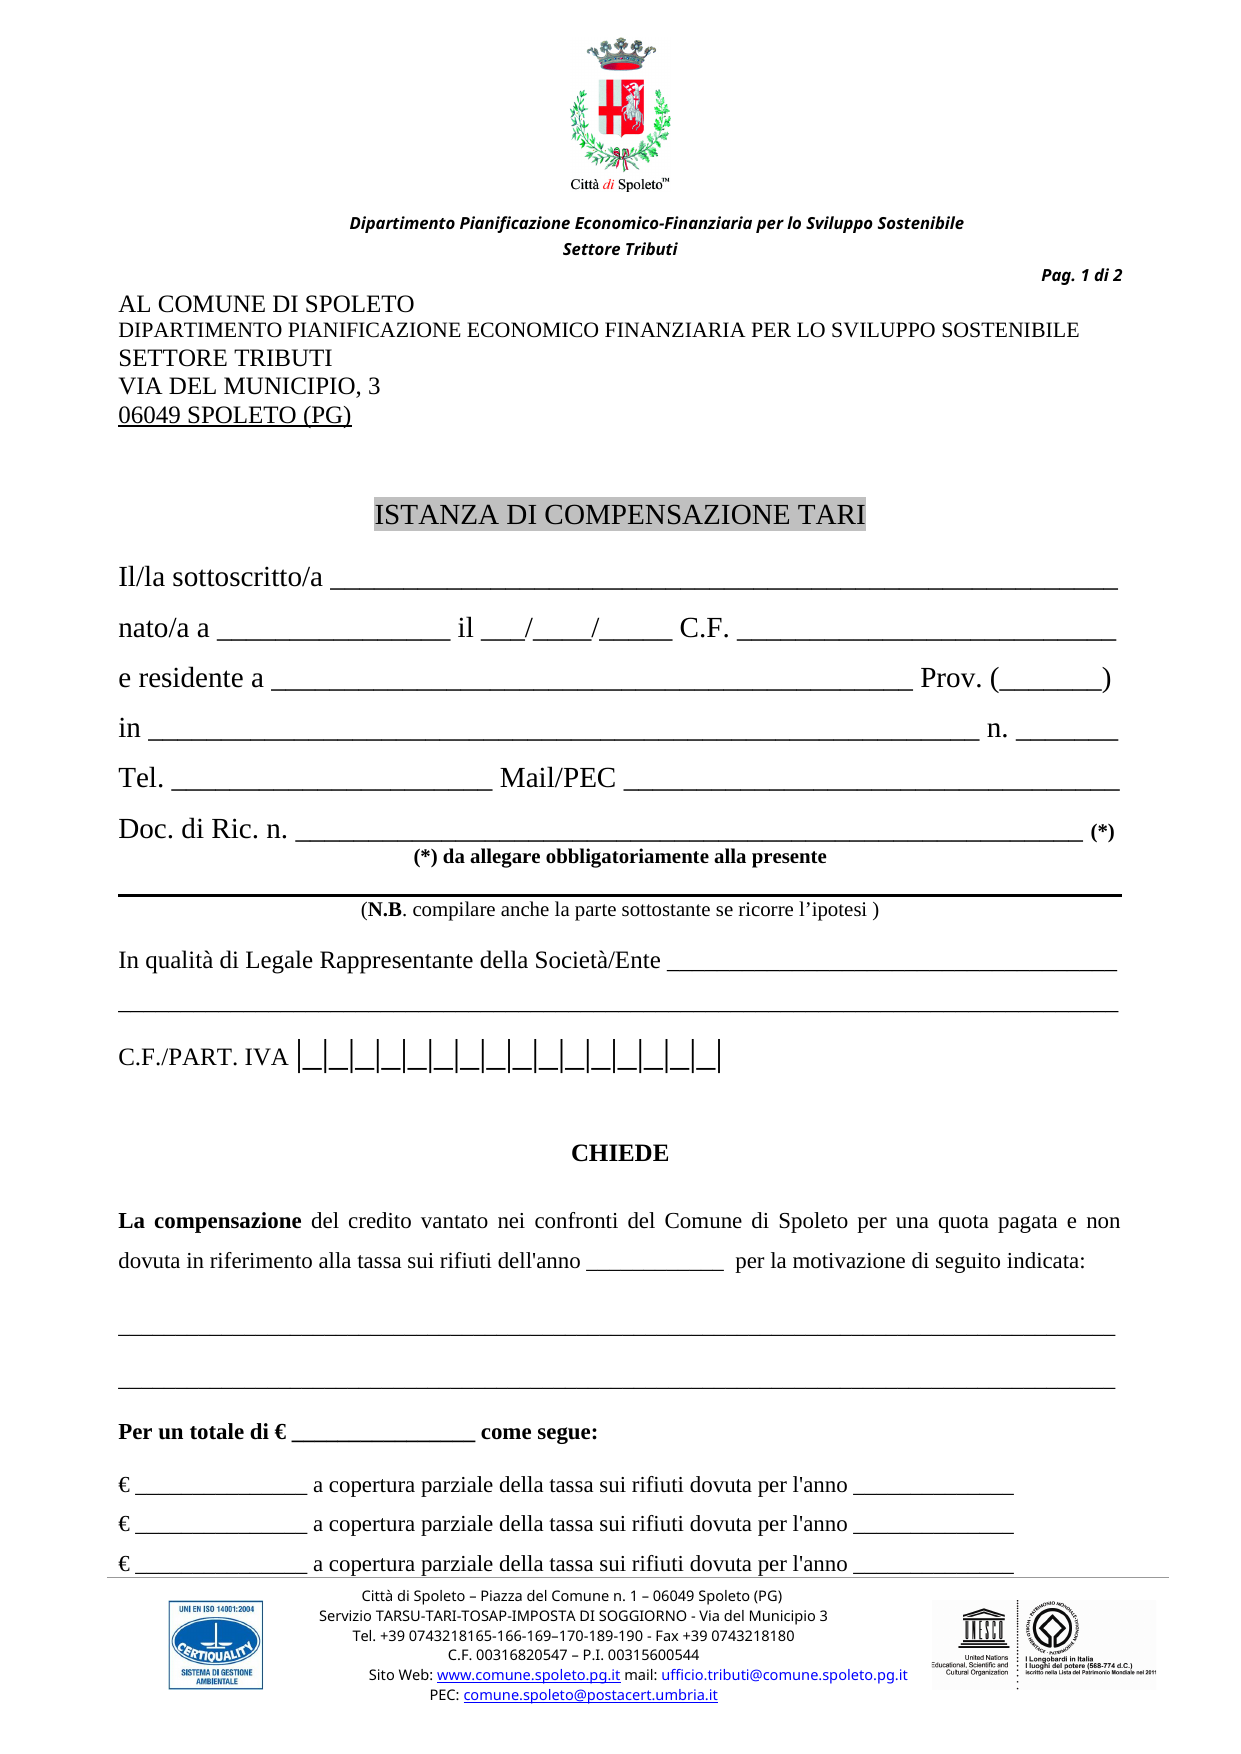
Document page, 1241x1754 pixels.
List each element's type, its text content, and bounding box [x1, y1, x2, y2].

text € _______________ a copertura parziale della tassa sui rifiuti dovuta per l'anno ______________ [118, 1510, 1122, 1536]
text VIA DEL MUNICIPIO, 3 [118, 371, 1122, 400]
text (*) da allegare obbligatoriamente alla presente [118, 844, 1122, 868]
text Doc. di Ric. n. ______________________________________________________ (*) [118, 811, 1122, 844]
picture [168, 1600, 264, 1690]
text _______________________________________________________________________________________ [118, 1312, 1122, 1339]
text _______________________________________________________________________________________ [118, 1365, 1122, 1392]
text Tel. ______________________ Mail/PEC __________________________________ [118, 761, 1122, 794]
text In qualità di Legale Rappresentante della Società/Ente ____________________________________ [118, 945, 1122, 974]
text Il/la sottoscritto/a ______________________________________________________ [118, 559, 1122, 593]
text AL COMUNE DI SPOLETO [118, 289, 1122, 317]
text € _______________ a copertura parziale della tassa sui rifiuti dovuta per l'anno ______________ [118, 1471, 1122, 1497]
text nato/a a ________________ il ___/____/_____ C.F. __________________________ [118, 610, 1122, 643]
text SETTORE TRIBUTI [118, 343, 1122, 371]
text CHIEDE [118, 1138, 1122, 1166]
text La compensazione del credito vantato nei confronti del Comune di Spoleto per una quota pagata e non dovuta in riferimento alla tassa sui rifiuti dell'anno ____________ per la motivazione di seguito indicata: [118, 1207, 1122, 1273]
text 06049 SPOLETO (PG) [118, 400, 1122, 429]
text Per un totale di € ________________ come segue: [118, 1418, 1122, 1444]
text DIPARTIMENTO PIANIFICAZIONE ECONOMICO FINANZIARIA PER LO SVILUPPO SOSTENIBILE [118, 317, 1122, 343]
text ________________________________________________________________________________ [118, 986, 1122, 1014]
text e residente a ____________________________________________ Prov. (_______) [118, 660, 1122, 693]
text (N.B. compilare anche la parte sottostante se ricorre l’ipotesi ) [118, 897, 1122, 921]
picture [569, 37, 671, 192]
picture [931, 1600, 1157, 1690]
text ISTANZA DI COMPENSAZIONE TARI [118, 497, 1122, 531]
text € _______________ a copertura parziale della tassa sui rifiuti dovuta per l'anno ______________ [118, 1549, 1122, 1576]
text in _________________________________________________________ n. _______ [118, 710, 1122, 744]
text C.F./PART. IVA |_|_|_|_|_|_|_|_|_|_|_|_|_|_|_|_| [118, 1031, 1122, 1074]
